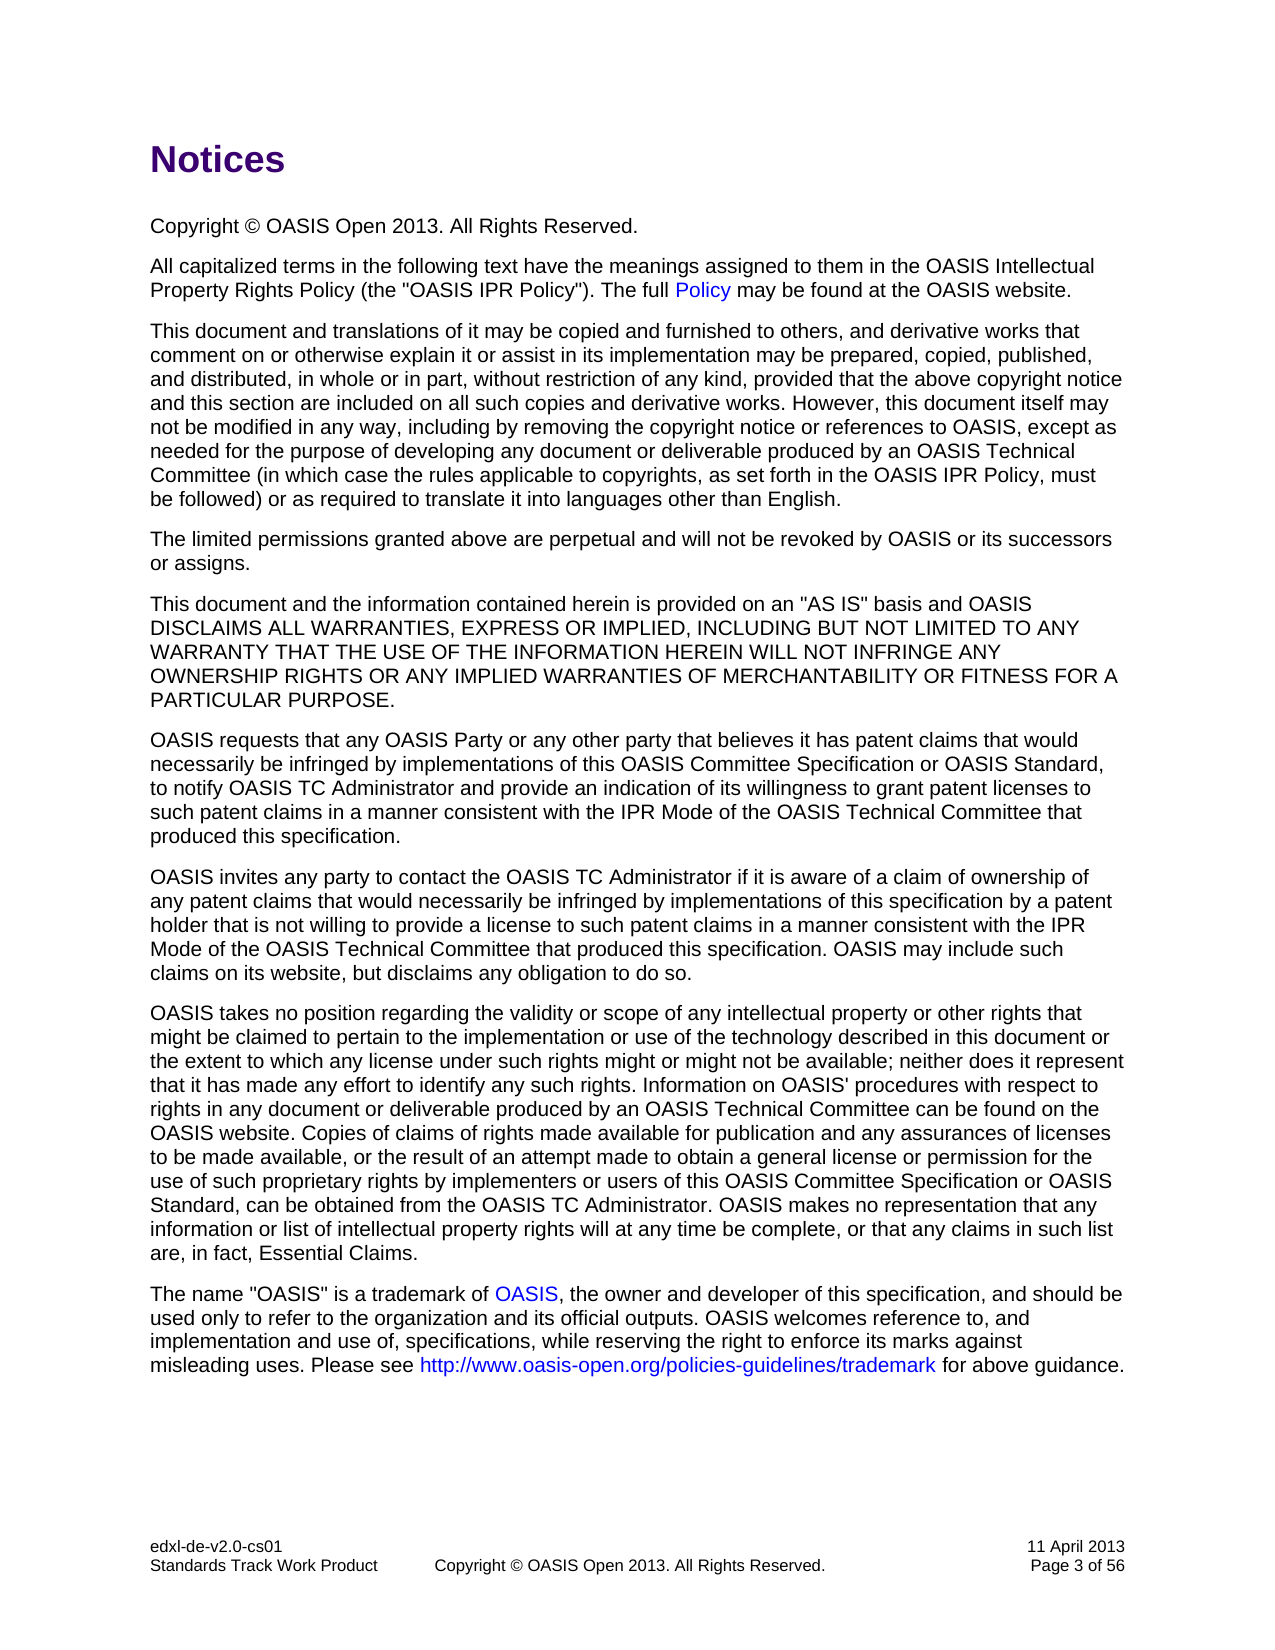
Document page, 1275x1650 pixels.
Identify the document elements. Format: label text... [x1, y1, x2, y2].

text OASIS invites any party to contact the OASIS TC Administrator if it is aware of a claim of ownership of any patent claims that would necessarily be infringed by implementations of this specification by a patent holder that is not willing to provide a license to such patent claims in a manner consistent with the IPR Mode of the OASIS Technical Committee that produced this specification. OASIS may include such claims on its website, but disclaims any obligation to do so. [150, 865, 1125, 984]
text The limited permissions granted above are perpetual and will not be revoked by OASIS or its successors or assigns. [150, 527, 1125, 575]
text Copyright © OASIS Open 2013. All Rights Reserved. [150, 214, 1125, 238]
text The name "OASIS" is a trademark of OASIS, the owner and developer of this specification, and should be used only to refer to the organization and its official outputs. OASIS welcomes reference to, and implementation and use of, specifications, while reserving the right to enforce its marks against misleading uses. Please see http://www.oasis-open.org/policies-guidelines/trademark for above guidance. [150, 1281, 1125, 1377]
text OASIS requests that any OASIS Party or any other party that believes it has patent claims that would necessarily be infringed by implementations of this OASIS Committee Specification or OASIS Standard, to notify OASIS TC Administrator and provide an indication of its willingness to grant patent licenses to such patent claims in a manner consistent with the IPR Mode of the OASIS Technical Committee that produced this specification. [150, 728, 1125, 848]
text OASIS takes no position regarding the validity or scope of any intellectual property or other rights that might be claimed to pertain to the implementation or use of the technology described in this document or the extent to which any license under such rights might or might not be available; neither does it represent that it has made any effort to identify any such rights. Information on OASIS' procedures with respect to rights in any document or deliverable produced by an OASIS Technical Committee can be found on the OASIS website. Copies of claims of rights made available for publication and any assurances of licenses to be made available, or the result of an attempt made to obtain a general license or permission for the use of such proprietary rights by implementers or users of this OASIS Committee Specification or OASIS Standard, can be obtained from the OASIS TC Administrator. OASIS makes no representation that any information or list of intellectual property rights will at any time be complete, or that any claims in such list are, in fact, Essential Claims. [150, 1001, 1125, 1265]
text All capitalized terms in the following text have the meanings assigned to them in the OASIS Intellectual Property Rights Policy (the "OASIS IPR Policy"). The full Policy may be found at the OASIS website. [150, 254, 1125, 302]
text This document and translations of it may be copied and furnished to others, and derivative works that comment on or otherwise explain it or assist in its implementation may be prepared, copied, published, and distributed, in whole or in part, without restriction of any kind, provided that the above copyright notice and this section are included on all such copies and derivative works. However, this document itself may not be modified in any way, including by removing the copyright notice or references to OASIS, except as needed for the purpose of developing any document or deliverable produced by an OASIS Technical Committee (in which case the rules applicable to copyrights, as set forth in the OASIS IPR Policy, must be followed) or as required to translate it into languages other than English. [150, 319, 1125, 511]
text This document and the information contained herein is provided on an "AS IS" basis and OASIS DISCLAIMS ALL WARRANTIES, EXPRESS OR IMPLIED, INCLUDING BUT NOT LIMITED TO ANY WARRANTY THAT THE USE OF THE INFORMATION HEREIN WILL NOT INFRINGE ANY OWNERSHIP RIGHTS OR ANY IMPLIED WARRANTIES OF MERCHANTABILITY OR FITNESS FOR A PARTICULAR PURPOSE. [150, 592, 1125, 712]
text Notices [150, 137, 1125, 180]
